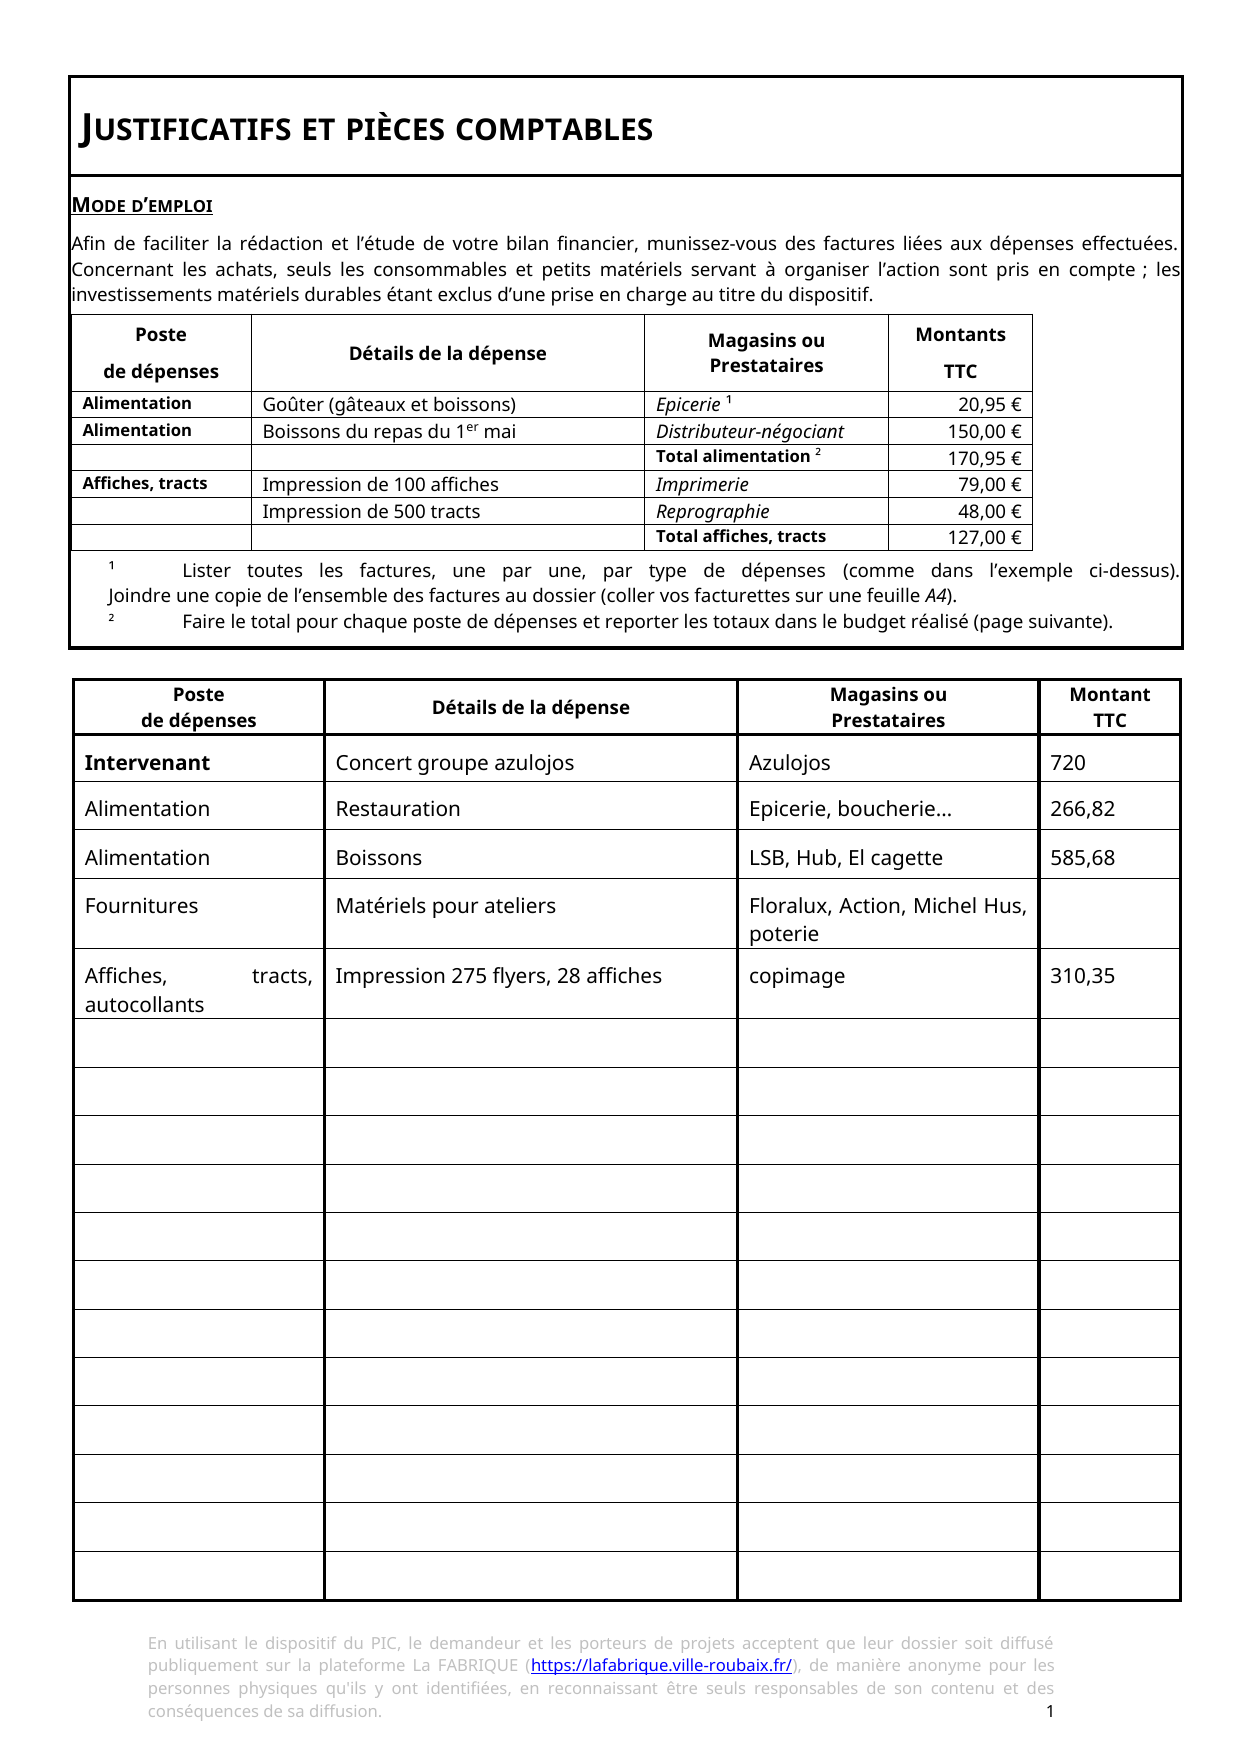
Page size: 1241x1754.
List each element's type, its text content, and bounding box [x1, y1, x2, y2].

table_header Montant TTC [1041, 681, 1179, 732]
table_cell [75, 1019, 323, 1067]
table_header Détails de la dépense [252, 315, 644, 391]
table_cell [739, 1019, 1037, 1067]
table_cell [326, 1455, 736, 1502]
table_cell Affiches, tracts, autocollants [75, 949, 323, 1018]
table_cell Total alimentation ² [645, 445, 888, 470]
table_cell [75, 1261, 323, 1309]
table_cell [75, 1503, 323, 1551]
table_cell [1041, 1358, 1179, 1405]
table_cell [326, 1358, 736, 1405]
table_cell Epicerie, boucherie… [739, 782, 1037, 829]
table_cell [326, 1261, 736, 1309]
table_header Poste de dépenses [72, 315, 251, 391]
table_cell Alimentation [72, 418, 251, 444]
table_cell [1041, 1261, 1179, 1309]
table_cell 150,00 € [889, 418, 1032, 444]
table_cell [75, 1213, 323, 1260]
table_cell [739, 1116, 1037, 1163]
table_cell [1041, 1019, 1179, 1067]
table_cell [739, 1213, 1037, 1260]
table_cell [1041, 1310, 1179, 1357]
table_cell Goûter (gâteaux et boissons) [252, 392, 644, 417]
table_cell [326, 1552, 736, 1599]
table_cell 127,00 € [889, 525, 1032, 550]
table_cell Intervenant [75, 736, 323, 781]
table_cell [739, 1503, 1037, 1551]
table_header Magasins ou Prestataires [645, 315, 888, 391]
table_cell 20,95 € [889, 392, 1032, 417]
table_cell LSB, Hub, El cagette [739, 830, 1037, 877]
table_cell 170,95 € [889, 445, 1032, 470]
table_cell Floralux, Action, Michel Hus, poterie [739, 879, 1037, 948]
table_cell [1041, 1503, 1179, 1551]
table_cell [739, 1165, 1037, 1212]
table_cell [326, 1406, 736, 1454]
table_cell 585,68 [1041, 830, 1179, 877]
table_cell [75, 1310, 323, 1357]
table_cell [739, 1261, 1037, 1309]
table_cell [75, 1406, 323, 1454]
table_cell 48,00 € [889, 498, 1032, 523]
table_cell [326, 1503, 736, 1551]
table_cell Epicerie ¹ [645, 392, 888, 417]
table_cell [739, 1068, 1037, 1115]
table_cell [1041, 1406, 1179, 1454]
table_cell Reprographie [645, 498, 888, 523]
table_cell Distributeur-négociant [645, 418, 888, 444]
table_cell [75, 1358, 323, 1405]
table_cell [252, 525, 644, 550]
table_cell [326, 1116, 736, 1163]
table_cell Fournitures [75, 879, 323, 948]
table_cell Boissons [326, 830, 736, 877]
table_cell Impression de 100 affiches [252, 471, 644, 497]
table_cell [739, 1358, 1037, 1405]
table_cell [1041, 1455, 1179, 1502]
table_cell Alimentation [75, 830, 323, 877]
table_header Poste de dépenses [75, 681, 323, 732]
table_cell Azulojos [739, 736, 1037, 781]
table_cell 310,35 [1041, 949, 1179, 1018]
table_cell Concert groupe azulojos [326, 736, 736, 781]
table_cell [72, 498, 251, 523]
table_cell Impression de 500 tracts [252, 498, 644, 523]
table_cell [326, 1310, 736, 1357]
table_cell Impression 275 flyers, 28 affiches [326, 949, 736, 1018]
table_cell 266,82 [1041, 782, 1179, 829]
table_cell Mode d’emploi Afin de faciliter la rédaction et l’étude de votre bilan financier, munissez-vous des factures liées aux dépenses effectuées. Concernant les achats, seuls les consommables et petits matériels servant à organiser l’action sont pris en compte ; les investissements matériels durables étant exclus d’une prise en charge au titre du dispositif. ¹ Lister toutes les factures, une par une, par type de dépenses (comme dans l’exemple ci-dessus). Joindre une copie de l’ensemble des factures au dossier (coller vos facturettes sur une feuille A4). ² Faire le total pour chaque poste de dépenses et reporter les totaux dans le budget réalisé (page suivante). [71, 177, 1181, 646]
table_cell [75, 1552, 323, 1599]
table_cell [1041, 1116, 1179, 1163]
table_cell [326, 1068, 736, 1115]
table_cell [1041, 1165, 1179, 1212]
table_cell Restauration [326, 782, 736, 829]
table_cell [1041, 1068, 1179, 1115]
table_cell Matériels pour ateliers [326, 879, 736, 948]
table_cell [1041, 1213, 1179, 1260]
table_cell [1041, 879, 1179, 948]
table_cell 720 [1041, 736, 1179, 781]
table_cell copimage [739, 949, 1037, 1018]
table_cell [72, 525, 251, 550]
table_header Montants TTC [889, 315, 1032, 391]
table_cell [1041, 1552, 1179, 1599]
table_header Détails de la dépense [326, 681, 736, 732]
table_cell [739, 1406, 1037, 1454]
table_cell [739, 1455, 1037, 1502]
table_cell [326, 1165, 736, 1212]
table_header Magasins ou Prestataires [739, 681, 1037, 732]
table_cell [72, 445, 251, 470]
table_cell [739, 1310, 1037, 1357]
table_cell [75, 1116, 323, 1163]
table_cell [739, 1552, 1037, 1599]
table_cell [252, 445, 644, 470]
table_cell Total affiches, tracts [645, 525, 888, 550]
table_cell [326, 1213, 736, 1260]
table_cell [75, 1165, 323, 1212]
table_cell [326, 1019, 736, 1067]
table_cell Affiches, tracts [72, 471, 251, 497]
table_cell Imprimerie [645, 471, 888, 497]
table_header Justificatifs et pièces comptables [71, 78, 1181, 174]
table_cell Boissons du repas du 1er mai [252, 418, 644, 444]
table_cell Alimentation [72, 392, 251, 417]
table_cell Alimentation [75, 782, 323, 829]
table_cell [75, 1068, 323, 1115]
table_cell 79,00 € [889, 471, 1032, 497]
table_cell [75, 1455, 323, 1502]
